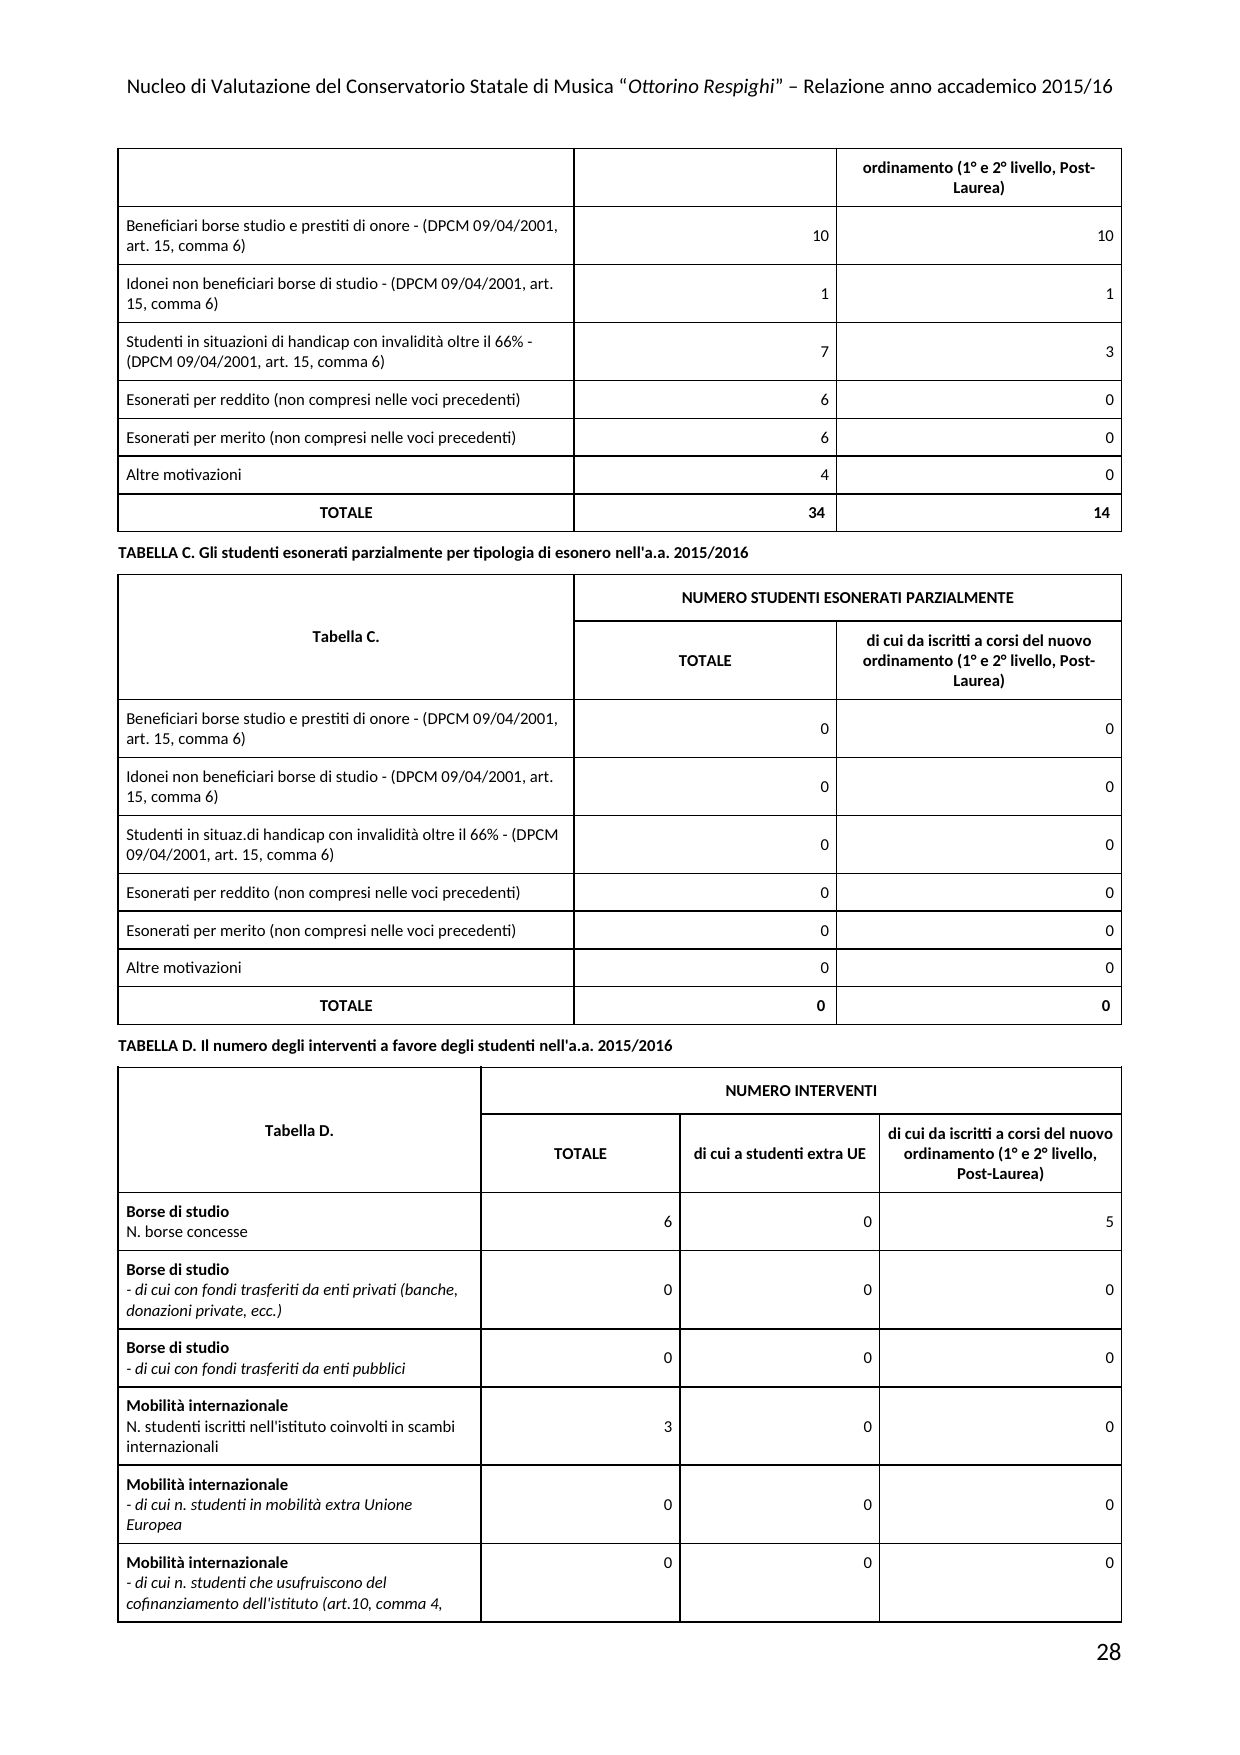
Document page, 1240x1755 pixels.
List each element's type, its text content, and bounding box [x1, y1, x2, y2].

table_cell di cui da iscritti a corsi del nuovo ordinamento (1° e 2° livello, Post-Laurea) [880, 1115, 1121, 1192]
table_cell Mobilità internazionale - di cui n. studenti in mobilità extra Unione Europea [119, 1466, 480, 1543]
table_cell Idonei non beneficiari borse di studio - (DPCM 09/04/2001, art. 15, comma 6) [119, 758, 573, 815]
table_cell 10 [575, 207, 836, 264]
table_cell 3 [837, 323, 1121, 380]
table_cell 0 [837, 457, 1121, 493]
table_cell 0 [837, 987, 1121, 1023]
table_cell 14 [837, 495, 1121, 531]
table_cell 34 [575, 495, 836, 531]
table_cell Beneficiari borse studio e prestiti di onore - (DPCM 09/04/2001, art. 15, comma 6) [119, 700, 573, 757]
table_cell Idonei non beneficiari borse di studio - (DPCM 09/04/2001, art. 15, comma 6) [119, 265, 573, 322]
table_header NUMERO STUDENTI ESONERATI PARZIALMENTE [575, 575, 1121, 620]
table_cell 0 [681, 1388, 879, 1464]
text TABELLA D. Il numero degli interventi a favore degli studenti nell'a.a. 2015/2016 [118, 1036, 1121, 1056]
table_cell 1 [837, 265, 1121, 322]
table_header Tabella D. [119, 1068, 480, 1192]
table_cell 6 [575, 419, 836, 455]
table_cell 0 [837, 874, 1121, 910]
table_cell 0 [837, 381, 1121, 417]
table_cell 0 [575, 912, 836, 948]
table_cell Esonerati per reddito (non compresi nelle voci precedenti) [119, 381, 573, 417]
table_header Tabella C. [119, 575, 573, 699]
table_cell Esonerati per merito (non compresi nelle voci precedenti) [119, 912, 573, 948]
table_header NUMERO INTERVENTI [482, 1068, 1121, 1113]
table_cell 0 [575, 987, 836, 1023]
table_cell 0 [681, 1193, 879, 1250]
table_cell 0 [482, 1466, 679, 1543]
table_cell 0 [837, 700, 1121, 757]
table_cell 0 [575, 950, 836, 986]
table_cell 0 [837, 419, 1121, 455]
table_cell Mobilità internazionale - di cui n. studenti che usufruiscono del cofinanziamento dell'istituto (art.10, comma 4, [119, 1544, 480, 1621]
table_cell di cui da iscritti a corsi del nuovo ordinamento (1° e 2° livello, Post-Laurea) [837, 622, 1121, 699]
table_cell 5 [880, 1193, 1121, 1250]
table_cell 0 [837, 950, 1121, 986]
table_cell TOTALE [482, 1115, 679, 1192]
table_cell 0 [880, 1388, 1121, 1464]
table_cell 0 [482, 1544, 679, 1621]
table_cell Studenti in situaz.di handicap con invalidità oltre il 66% - (DPCM 09/04/2001, art. 15, comma 6) [119, 816, 573, 873]
table_cell 0 [880, 1251, 1121, 1328]
table_cell Borse di studio - di cui con fondi trasferiti da enti privati (banche, donazioni private, ecc.) [119, 1251, 480, 1328]
table_cell ordinamento (1° e 2° livello, Post-Laurea) [837, 149, 1121, 206]
table_cell [575, 149, 836, 206]
table_cell Altre motivazioni [119, 457, 573, 493]
table_cell Mobilità internazionale N. studenti iscritti nell'istituto coinvolti in scambi internazionali [119, 1388, 480, 1464]
table_cell 0 [681, 1544, 879, 1621]
table_cell TOTALE [575, 622, 836, 699]
table_cell Borse di studio N. borse concesse [119, 1193, 480, 1250]
table_cell di cui a studenti extra UE [681, 1115, 879, 1192]
table_cell 0 [575, 816, 836, 873]
table_cell 0 [837, 816, 1121, 873]
table_cell 7 [575, 323, 836, 380]
table_cell 4 [575, 457, 836, 493]
table_cell 3 [482, 1388, 679, 1464]
table_cell 0 [681, 1466, 879, 1543]
table_cell 0 [880, 1330, 1121, 1386]
table_cell Beneficiari borse studio e prestiti di onore - (DPCM 09/04/2001, art. 15, comma 6) [119, 207, 573, 264]
table_cell Studenti in situazioni di handicap con invalidità oltre il 66% - (DPCM 09/04/2001, art. 15, comma 6) [119, 323, 573, 380]
table_header [119, 149, 573, 206]
table_cell 0 [880, 1544, 1121, 1621]
table_cell 6 [575, 381, 836, 417]
table_cell Altre motivazioni [119, 950, 573, 986]
table_cell TOTALE [119, 987, 573, 1023]
table_cell Esonerati per merito (non compresi nelle voci precedenti) [119, 419, 573, 455]
table_cell 0 [681, 1251, 879, 1328]
table_cell 6 [482, 1193, 679, 1250]
table_cell 0 [482, 1330, 679, 1386]
table_cell TOTALE [119, 495, 573, 531]
table_cell 0 [482, 1251, 679, 1328]
table_cell Borse di studio - di cui con fondi trasferiti da enti pubblici [119, 1330, 480, 1386]
table_cell 0 [575, 758, 836, 815]
table_cell 1 [575, 265, 836, 322]
table_cell 0 [880, 1466, 1121, 1543]
table_cell 0 [575, 874, 836, 910]
table_cell 0 [837, 912, 1121, 948]
table_cell 0 [837, 758, 1121, 815]
table_cell 0 [575, 700, 836, 757]
text TABELLA C. Gli studenti esonerati parzialmente per tipologia di esonero nell'a.a. 2015/2016 [118, 543, 1121, 563]
table_cell Esonerati per reddito (non compresi nelle voci precedenti) [119, 874, 573, 910]
table_cell 10 [837, 207, 1121, 264]
table_cell 0 [681, 1330, 879, 1386]
